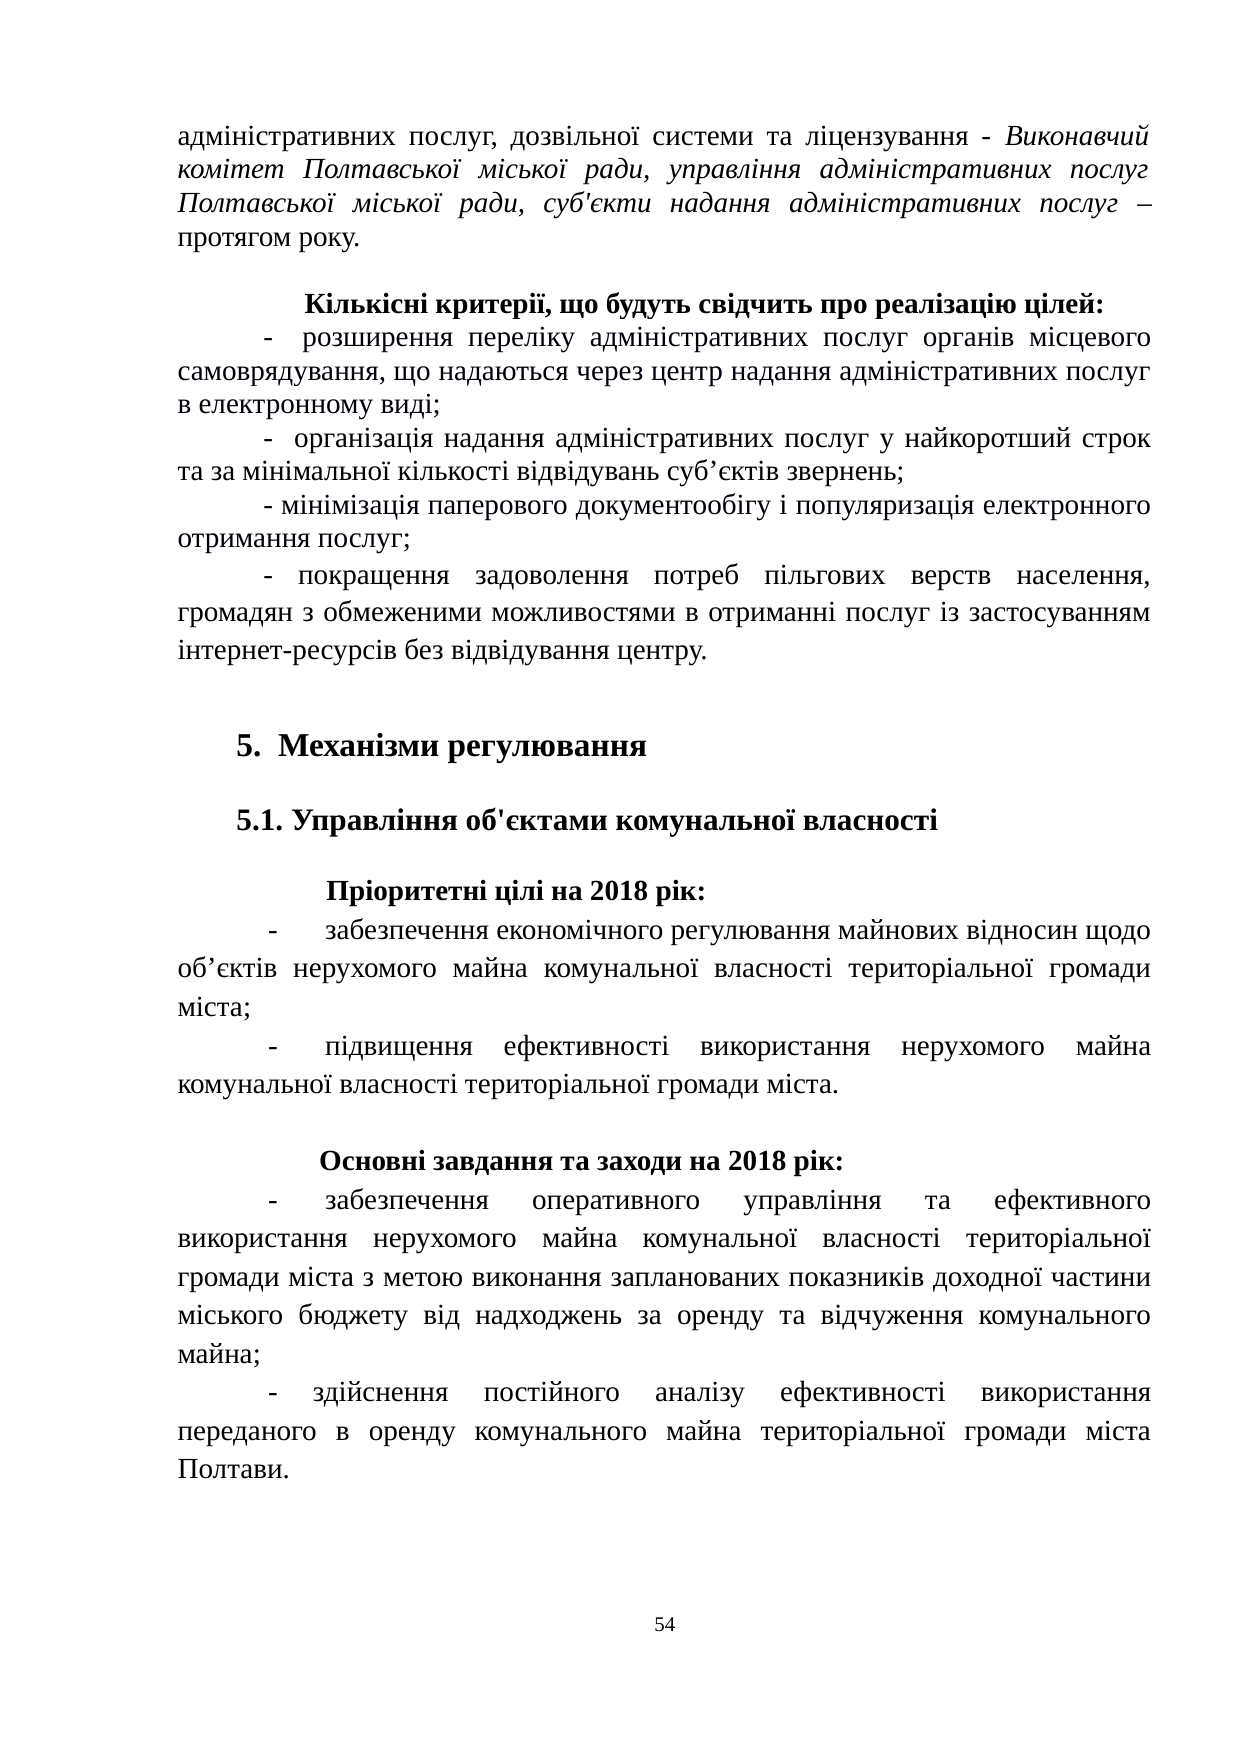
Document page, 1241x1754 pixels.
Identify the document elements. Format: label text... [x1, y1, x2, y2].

text - здійснення постійного аналізу ефективності використання переданого в оренду комунального майна територіальної громади міста Полтави. [177, 1374, 1152, 1485]
text 5.1. Управління об'єктами комунальної власності [177, 802, 1152, 838]
text адміністративних послуг, дозвільної системи та ліцензування - Виконавчий комітет Полтавської міської ради, управління адміністративних послуг Полтавської міської ради, суб'єкти надання адміністративних послуг – протягом року. [177, 118, 1152, 252]
list забезпечення оперативного управління та ефективного використання нерухомого майна комунальної власності територіальної громади міста з метою виконання запланованих показників доходної частини міського бюджету від надходжень за оренду та відчуження комунального майна; [177, 1182, 1152, 1369]
text Основні завдання та заходи на 2018 рік: [177, 1143, 1152, 1177]
text - мінімізація паперового документообігу і популяризація електронного отримання послуг; [177, 487, 1152, 554]
list підвищення ефективності використання нерухомого майна комунальної власності територіальної громади міста. [177, 1028, 1152, 1100]
list забезпечення економічного регулювання майнових відносин щодо об’єктів нерухомого майна комунальної власності територіальної громади міста; [177, 912, 1152, 1023]
text Пріоритетні цілі на 2018 рік: [177, 873, 1152, 907]
text - розширення переліку адміністративних послуг органів місцевого самоврядування, що надаються через центр надання адміністративних послуг в електронному виді; [177, 319, 1152, 420]
text 5. Механізми регулювання [177, 725, 1152, 763]
text Кількісні критерії, що будуть свідчить про реалізацію цілей: [177, 286, 1152, 319]
text - організація надання адміністративних послуг у найкоротший строк та за мінімальної кількості відвідувань суб’єктів звернень; [177, 420, 1152, 487]
text - покращення задоволення потреб пільгових верств населення, громадян з обмеженими можливостями в отриманні послуг із застосуванням інтернет-ресурсів без відвідування центру. [177, 554, 1152, 667]
